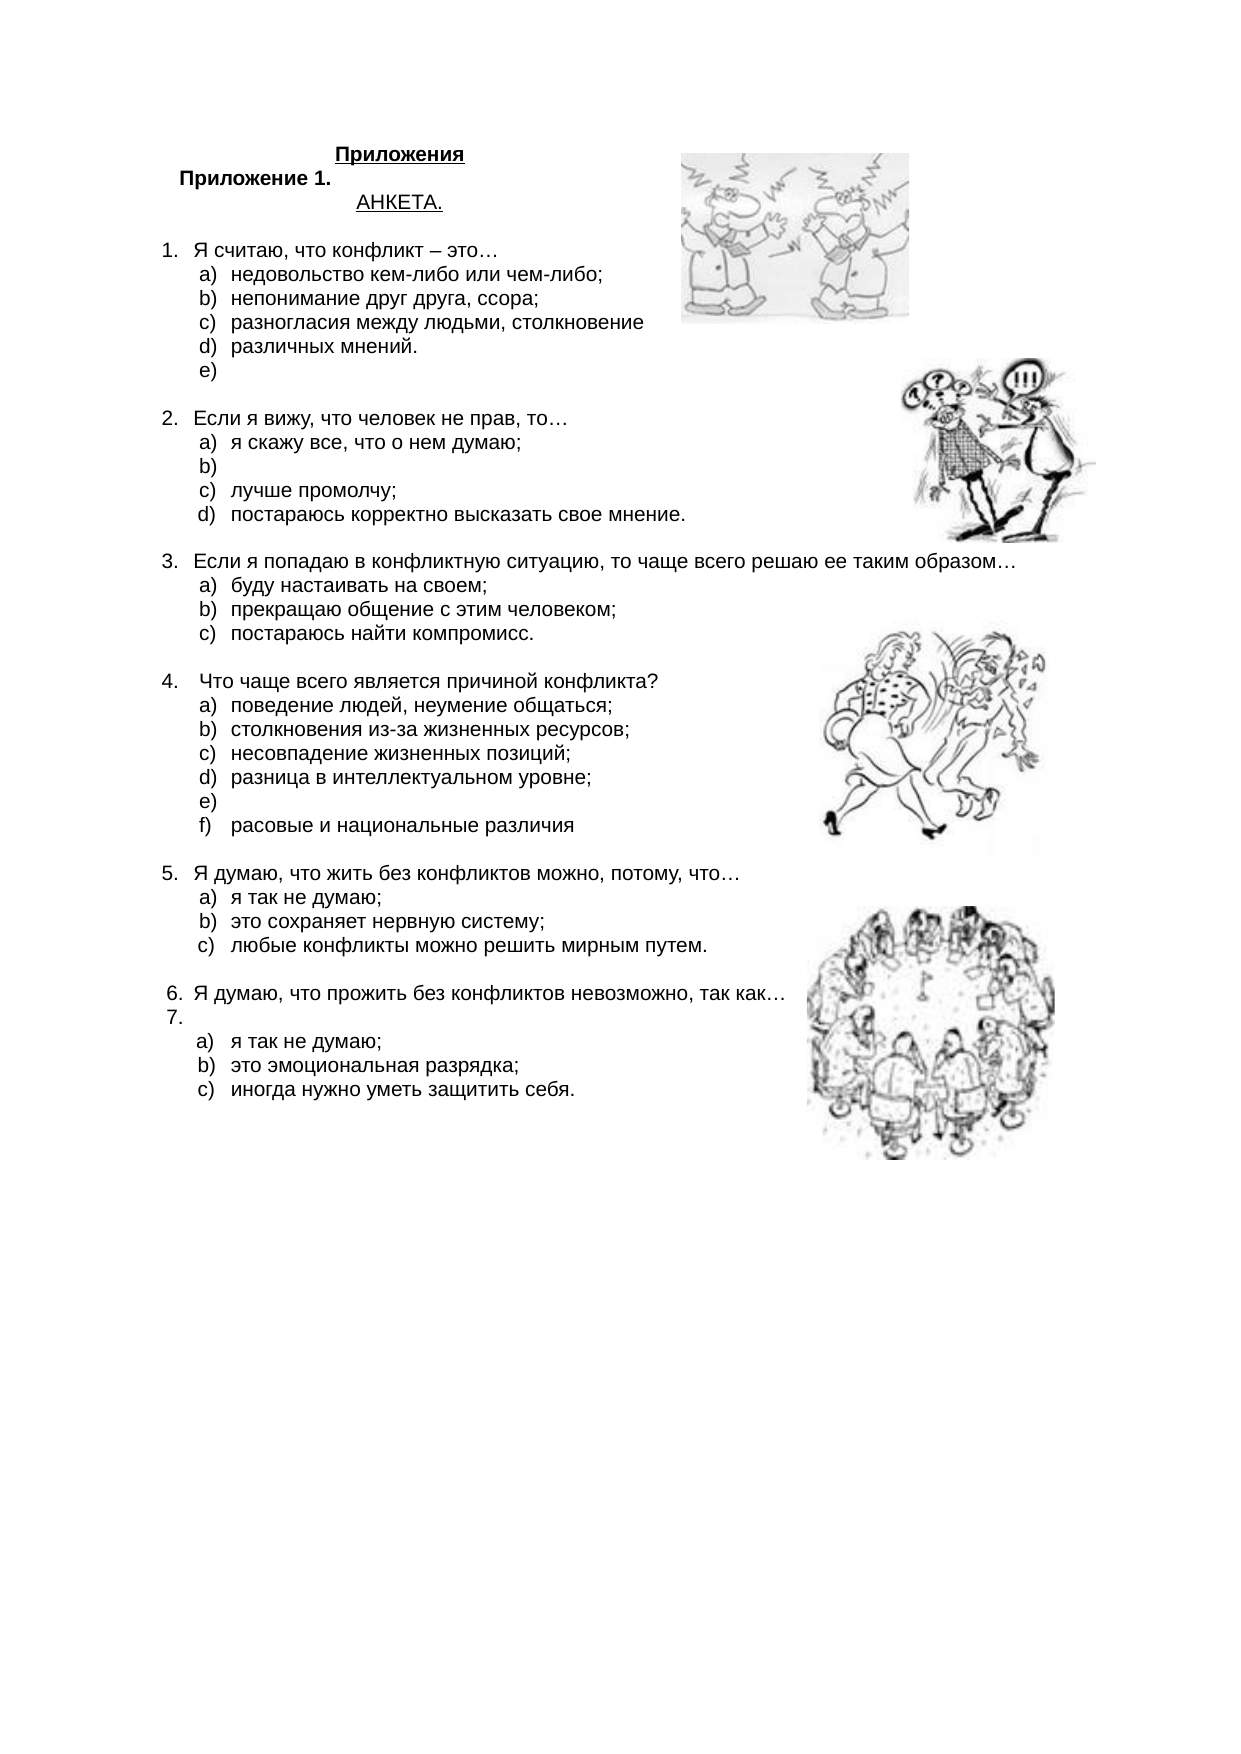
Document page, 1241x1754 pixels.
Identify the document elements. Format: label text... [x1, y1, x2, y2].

list [1049, 717, 1122, 741]
list лучше промолчу; [118, 477, 900, 501]
picture [900, 358, 1096, 543]
list [1049, 765, 1122, 789]
list Я думаю, что прожить без конфликтов невозможно, так как… [118, 981, 806, 1004]
picture [819, 621, 1049, 857]
text Приложения [118, 142, 1122, 166]
list [1049, 813, 1122, 837]
text [910, 166, 1122, 190]
list столкновения из-за жизненных ресурсов; [193, 717, 819, 741]
list поведение людей, неумение общаться; [193, 693, 819, 717]
list я так не думаю; [118, 1028, 806, 1052]
list разногласия между людьми, столкновение [193, 310, 1122, 334]
list это эмоциональная разрядка; [118, 1052, 806, 1076]
list это сохраняет нервную систему; [118, 909, 806, 933]
list [1055, 1076, 1122, 1100]
list [910, 286, 1122, 310]
list Если я вижу, что человек не прав, то… [156, 406, 900, 429]
picture [806, 906, 1055, 1160]
list любые конфликты можно решить мирным путем. [118, 933, 806, 957]
list постараюсь найти компромисс. [193, 621, 819, 645]
list иногда нужно уметь защитить себя. [118, 1076, 806, 1100]
list [1055, 933, 1122, 957]
list я так не думаю; [118, 885, 1122, 909]
list [1096, 429, 1122, 453]
list [1049, 693, 1122, 717]
list непонимание друг друга, ссора; [193, 286, 681, 310]
list разница в интеллектуальном уровне; [193, 765, 819, 789]
list [1055, 909, 1122, 933]
text АНКЕТА. [118, 190, 681, 214]
text Приложение 1. [118, 166, 681, 190]
list [910, 262, 1122, 286]
list расовые и национальные различия [193, 813, 819, 837]
list Что чаще всего является причиной конфликта? [156, 669, 819, 693]
list несовпадение жизненных позиций; [193, 741, 819, 765]
picture [681, 153, 910, 324]
list [1096, 477, 1122, 501]
list постараюсь корректно высказать свое мнение. [118, 501, 900, 525]
list [1049, 669, 1122, 693]
list прекращаю общение с этим человеком; [193, 597, 1122, 621]
list [1055, 1028, 1122, 1052]
list [910, 238, 1122, 262]
list я скажу все, что о нем думаю; [193, 429, 900, 453]
list Я считаю, что конфликт – это… [156, 238, 681, 262]
list различных мнений. [193, 334, 1122, 358]
list [1055, 1052, 1122, 1076]
list [1049, 741, 1122, 765]
list [1049, 621, 1122, 645]
list буду настаивать на своем; [193, 573, 1122, 597]
text [910, 190, 1122, 214]
list недовольство кем-либо или чем-либо; [193, 262, 681, 286]
list Я думаю, что жить без конфликтов можно, потому, что… [156, 861, 1122, 885]
list Если я попадаю в конфликтную ситуацию, то чаще всего решаю ее таким образом… [156, 549, 1122, 573]
list [1055, 981, 1122, 1004]
